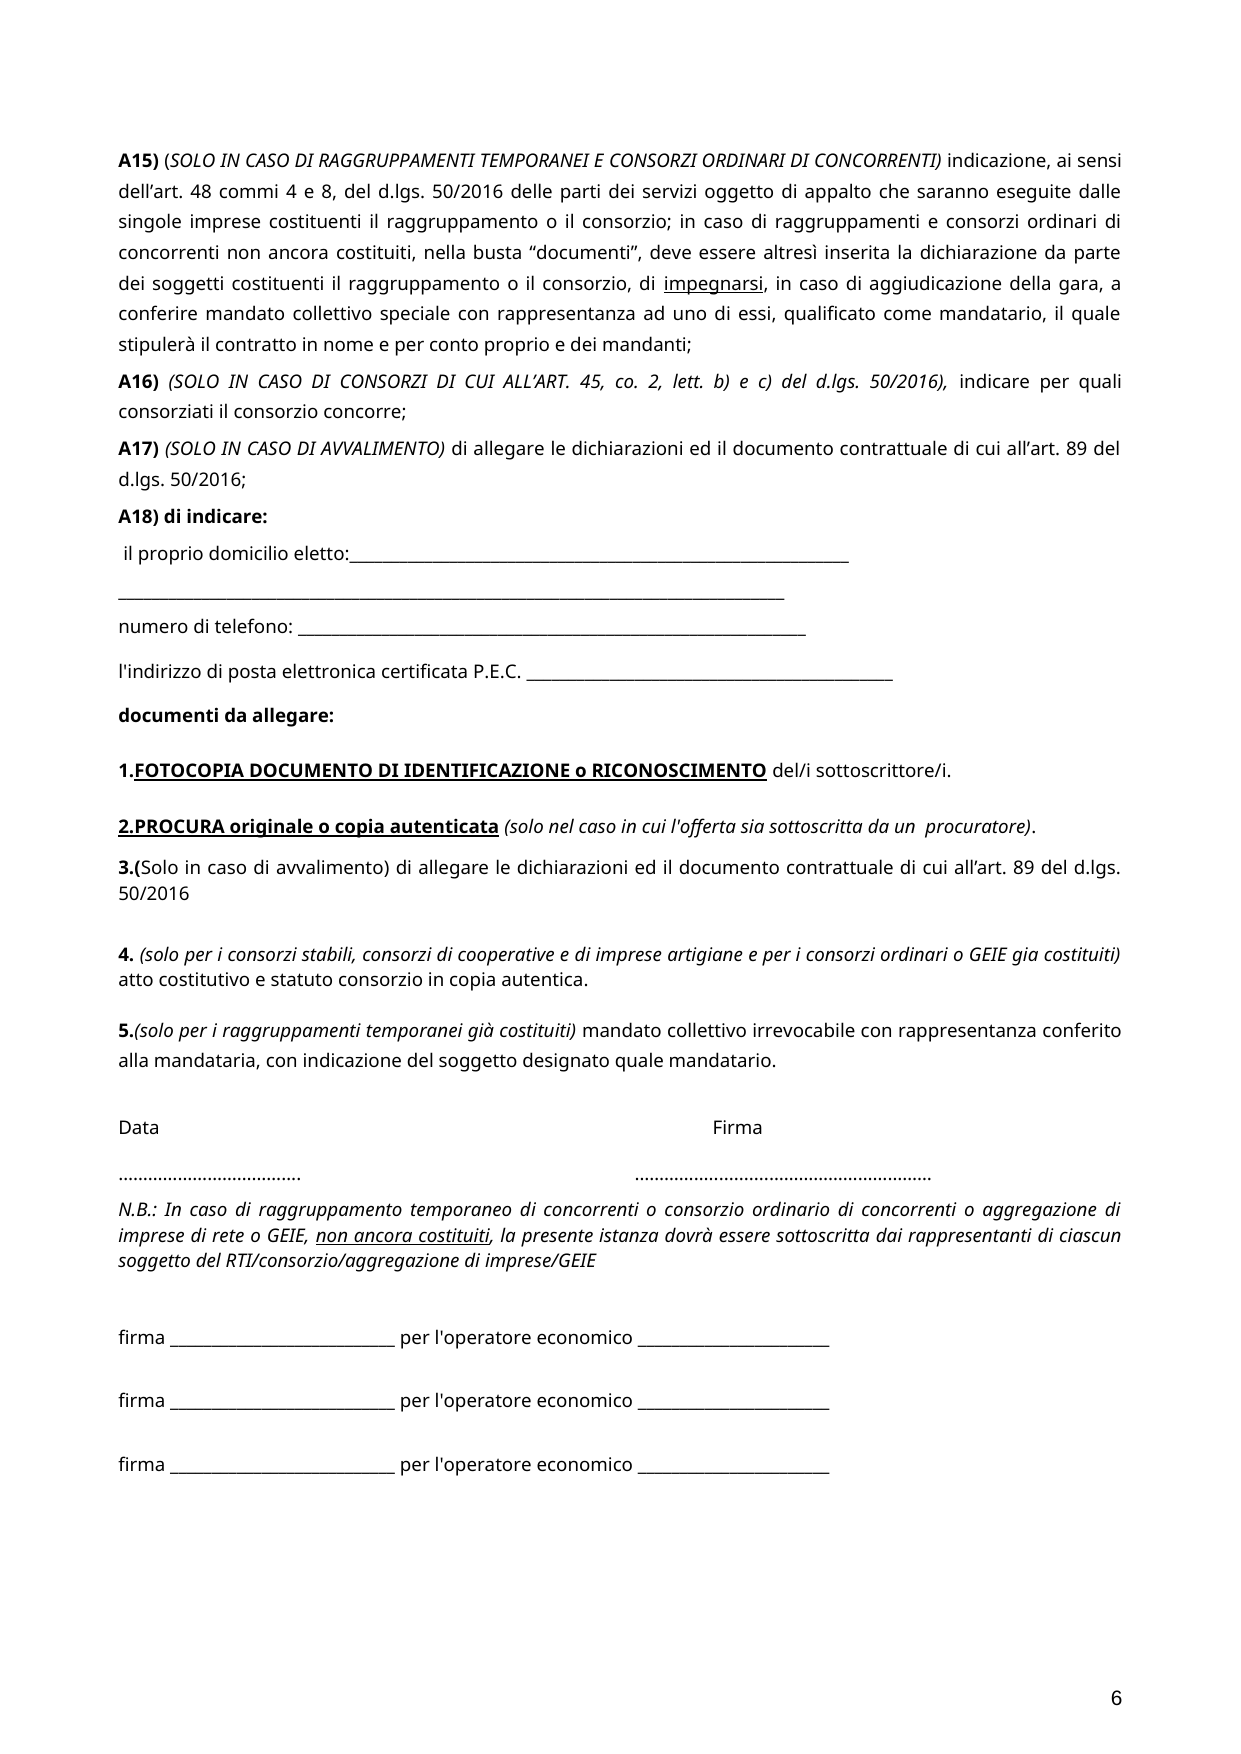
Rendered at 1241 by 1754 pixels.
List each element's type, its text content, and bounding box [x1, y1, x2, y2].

text numero di telefono: _____________________________________________________________ [118, 614, 1122, 639]
text 1.FOTOCOPIA DOCUMENTO DI IDENTIFICAZIONE o RICONOSCIMENTO del/i sottoscrittore/i. [118, 758, 1122, 783]
text 2.PROCURA originale o copia autenticata (solo nel caso in cui l'offerta sia sottoscritta da un procuratore). [118, 813, 1122, 839]
text documenti da allegare: [118, 703, 1122, 728]
text Data Firma [118, 1114, 1122, 1139]
text A17) (SOLO IN CASO DI AVVALIMENTO) di allegare le dichiarazioni ed il documento contrattuale di cui all’art. 89 del d.lgs. 50/2016; [118, 436, 1122, 492]
text 4. (solo per i consorzi stabili, consorzi di cooperative e di imprese artigiane e per i consorzi ordinari o GEIE gia costituiti) atto costitutivo e statuto consorzio in copia autentica. [118, 941, 1122, 992]
text firma ___________________________ per l'operatore economico _______________________ [118, 1324, 1122, 1349]
text A16) (SOLO IN CASO DI CONSORZI DI CUI ALL’ART. 45, co. 2, lett. b) e c) del d.lgs. 50/2016), indicare per quali consorziati il consorzio concorre; [118, 368, 1122, 424]
text ………………………………. ……………............…………………………… [118, 1160, 1122, 1186]
text N.B.: In caso di raggruppamento temporaneo di concorrenti o consorzio ordinario di concorrenti o aggregazione di imprese di rete o GEIE, non ancora costituiti, la presente istanza dovrà essere sottoscritta dai rappresentanti di ciascun soggetto del RTI/consorzio/aggregazione di imprese/GEIE [118, 1196, 1122, 1273]
text A18) di indicare: [118, 503, 1122, 529]
text 5.(solo per i raggruppamenti temporanei già costituiti) mandato collettivo irrevocabile con rappresentanza conferito alla mandataria, con indicazione del soggetto designato quale mandatario. [118, 1017, 1122, 1073]
text l'indirizzo di posta elettronica certificata P.E.C. ____________________________________________ [118, 658, 1122, 684]
text ________________________________________________________________________________ [118, 577, 1122, 602]
text il proprio domicilio eletto:____________________________________________________________ [118, 540, 1122, 566]
text A15) (SOLO IN CASO DI RAGGRUPPAMENTI TEMPORANEI E CONSORZI ORDINARI DI CONCORRENTI) indicazione, ai sensi dell’art. 48 commi 4 e 8, del d.lgs. 50/2016 delle parti dei servizi oggetto di appalto che saranno eseguite dalle singole imprese costituenti il raggruppamento o il consorzio; in caso di raggruppamenti e consorzi ordinari di concorrenti non ancora costituiti, nella busta “documenti”, deve essere altresì inserita la dichiarazione da parte dei soggetti costituenti il raggruppamento o il consorzio, di impegnarsi, in caso di aggiudicazione della gara, a conferire mandato collettivo speciale con rappresentanza ad uno di essi, qualificato come mandatario, il quale stipulerà il contratto in nome e per conto proprio e dei mandanti; [118, 148, 1122, 357]
text firma ___________________________ per l'operatore economico _______________________ [118, 1387, 1122, 1413]
text firma ___________________________ per l'operatore economico _______________________ [118, 1451, 1122, 1477]
text 3.(Solo in caso di avvalimento) di allegare le dichiarazioni ed il documento contrattuale di cui all’art. 89 del d.lgs. 50/2016 [118, 854, 1122, 905]
